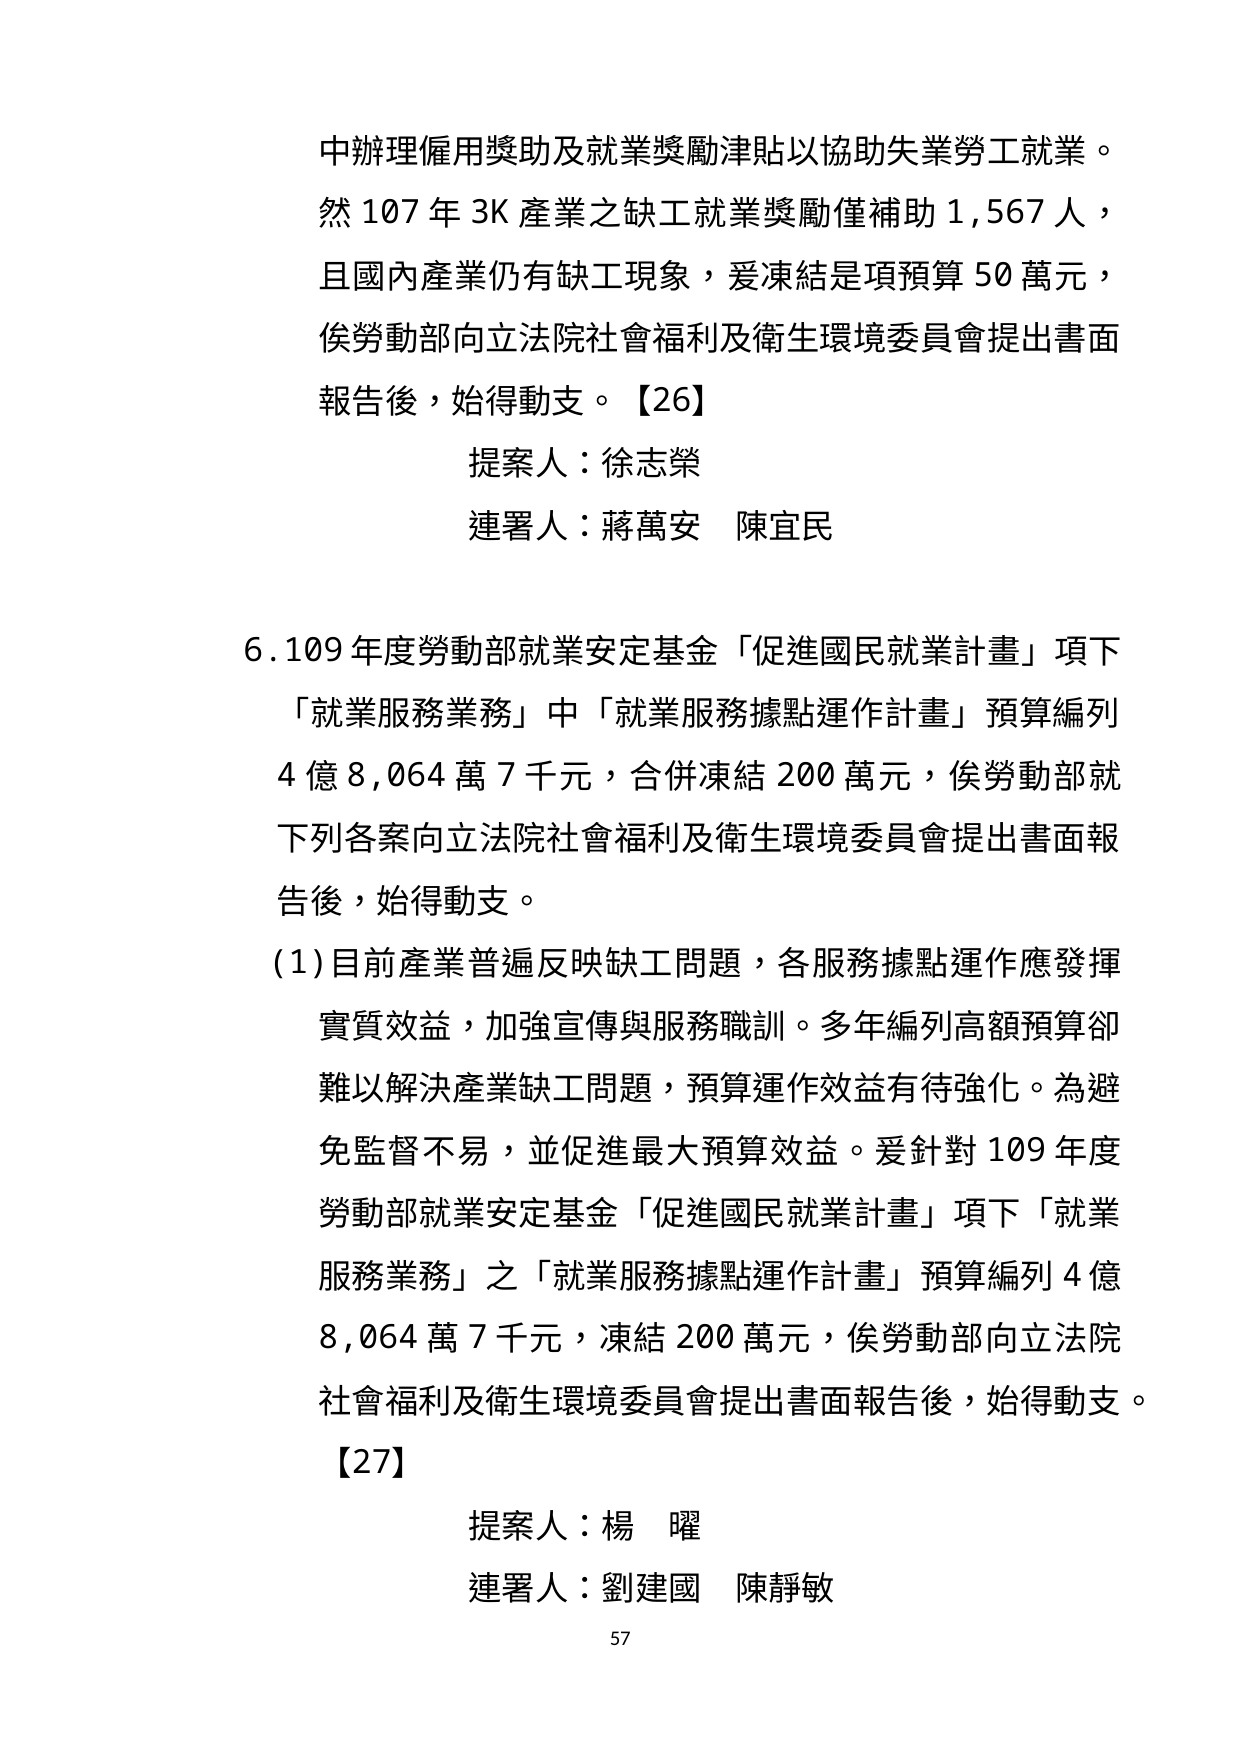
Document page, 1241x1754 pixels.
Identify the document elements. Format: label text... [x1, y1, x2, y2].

text 連署人：蔣萬安 陳宜民 [468, 482, 1122, 544]
text 連署人：劉建國 陳靜敏 [468, 1544, 1122, 1607]
text 提案人：徐志榮 [468, 419, 1122, 482]
text (1)目前產業普遍反映缺工問題，各服務據點運作應發揮實質效益，加強宣傳與服務職訓。多年編列高額預算卻難以解決產業缺工問題，預算運作效益有待強化。為避免監督不易，並促進最大預算效益。爰針對109年度勞動部就業安定基金「促進國民就業計畫」項下「就業服務業務」之「就業服務據點運作計畫」預算編列4億8,064萬7千元，凍結200萬元，俟勞動部向立法院社會福利及衛生環境委員會提出書面報告後，始得動支。【27】 [268, 919, 1122, 1482]
text 6.109年度勞動部就業安定基金「促進國民就業計畫」項下「就業服務業務」中「就業服務據點運作計畫」預算編列4億8,064萬7千元，合併凍結200萬元，俟勞動部就下列各案向立法院社會福利及衛生環境委員會提出書面報告後，始得動支。 [243, 607, 1122, 919]
text 提案人：楊 曜 [468, 1482, 1122, 1544]
text 中辦理僱用獎助及就業獎勵津貼以協助失業勞工就業。然107年3K產業之缺工就業獎勵僅補助1,567人，且國內產業仍有缺工現象，爰凍結是項預算50萬元，俟勞動部向立法院社會福利及衛生環境委員會提出書面報告後，始得動支。【26】 [268, 107, 1122, 419]
